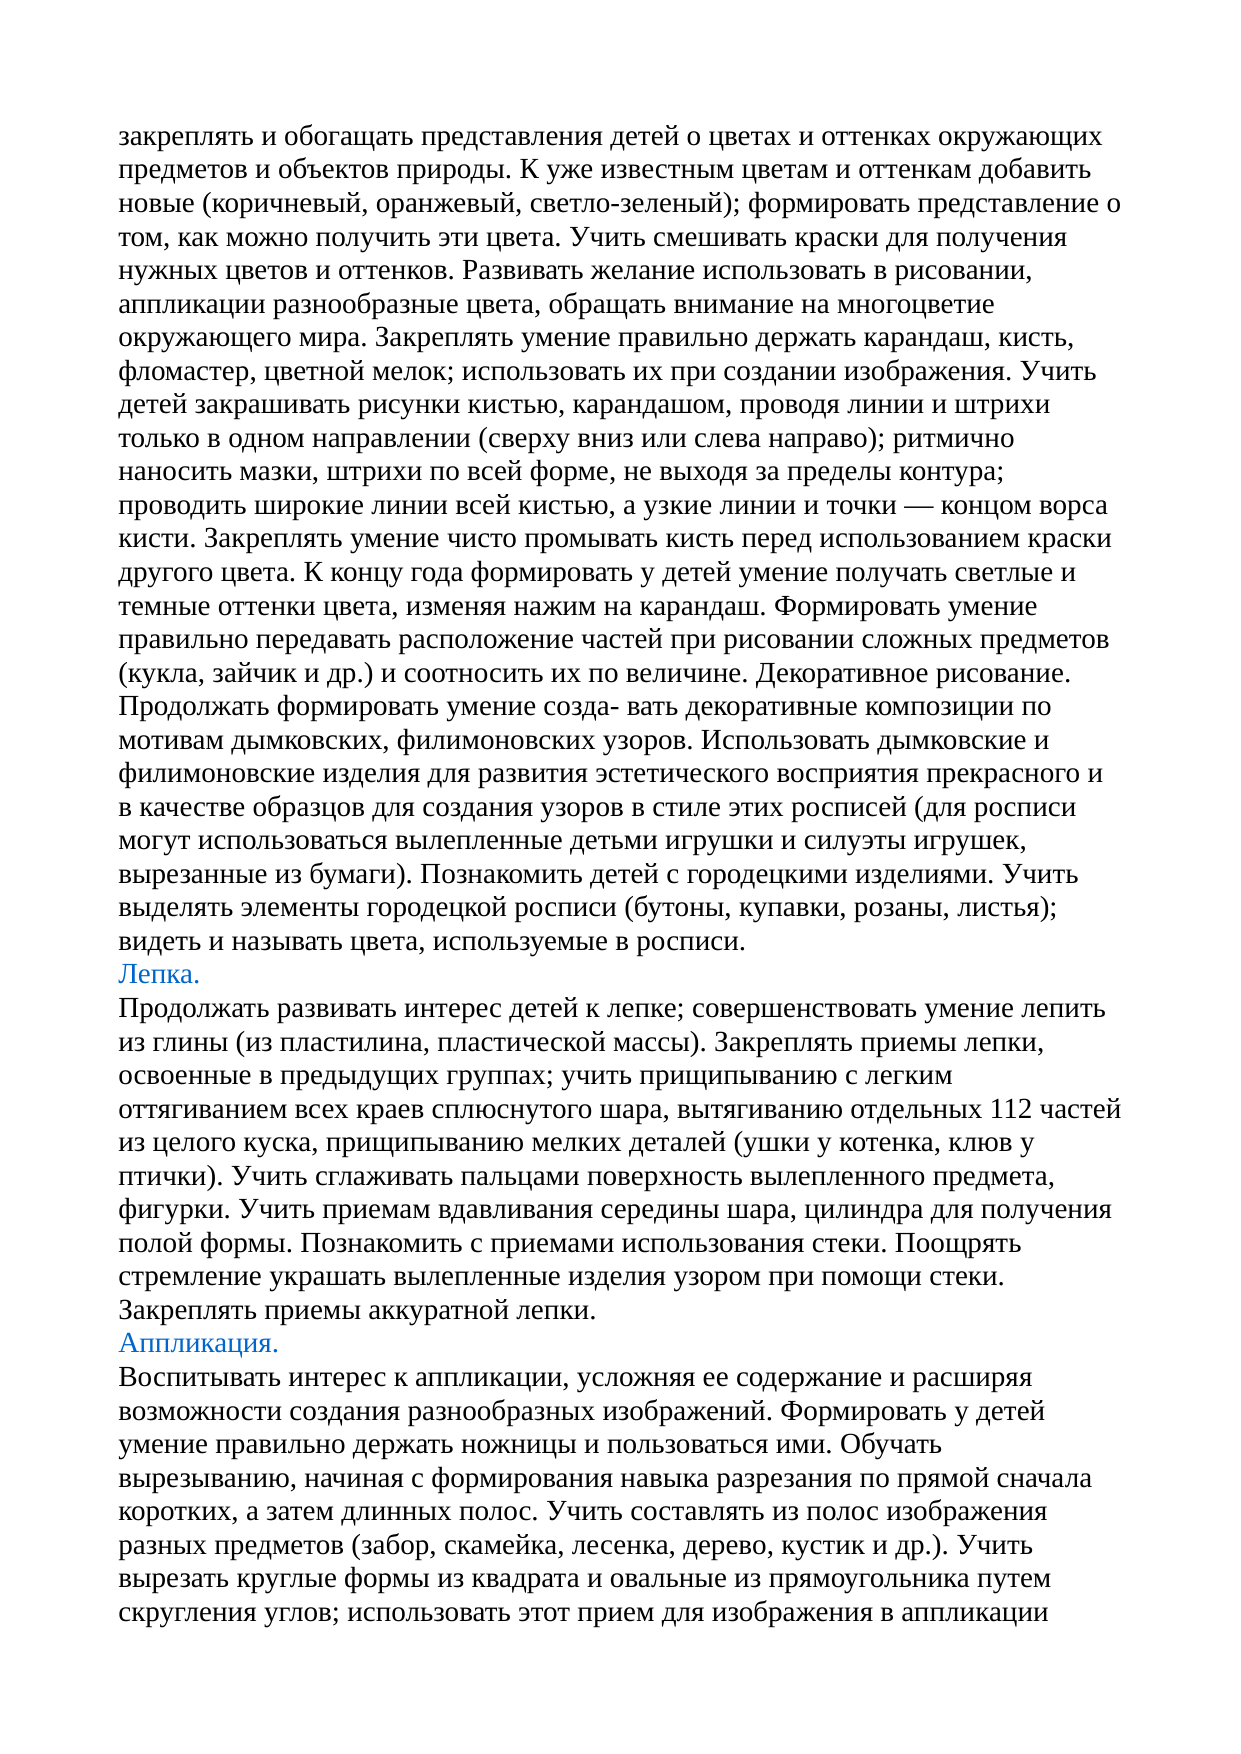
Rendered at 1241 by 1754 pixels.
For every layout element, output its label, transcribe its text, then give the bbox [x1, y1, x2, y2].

text Продолжать развивать интерес детей к лепке; совершенствовать умение лепить из глины (из пластилина, пластической массы). Закреплять приемы лепки, освоенные в предыдущих группах; учить прищипыванию с легким оттягиванием всех краев сплюснутого шара, вытягиванию отдельных 112 частей из целого куска, прищипыванию мелких деталей (ушки у котенка, клюв у птички). Учить сглаживать пальцами поверхность вылепленного предмета, фигурки. Учить приемам вдавливания середины шара, цилиндра для получения полой формы. Познакомить с приемами использования стеки. Поощрять стремление украшать вылепленные изделия узором при помощи стеки. Закреплять приемы аккуратной лепки. [118, 990, 1122, 1326]
text Аппликация. [118, 1326, 1122, 1359]
text Лепка. [118, 957, 1122, 990]
text Воспитывать интерес к аппликации, усложняя ее содержание и расширяя возможности создания разнообразных изображений. Формировать у детей умение правильно держать ножницы и пользоваться ими. Обучать вырезыванию, начиная с формирования навыка разрезания по прямой сначала коротких, а затем длинных полос. Учить составлять из полос изображения разных предметов (забор, скамейка, лесенка, дерево, кустик и др.). Учить вырезать круглые формы из квадрата и овальные из прямоугольника путем скругления углов; использовать этот прием для изображения в аппликации [118, 1359, 1122, 1627]
text закреплять и обогащать представления детей о цветах и оттенках окружающих предметов и объектов природы. К уже известным цветам и оттенкам добавить новые (коричневый, оранжевый, светло-зеленый); формировать представление о том, как можно получить эти цвета. Учить смешивать краски для получения нужных цветов и оттенков. Развивать желание использовать в рисовании, аппликации разнообразные цвета, обращать внимание на многоцветие окружающего мира. Закреплять умение правильно держать карандаш, кисть, фломастер, цветной мелок; использовать их при создании изображения. Учить детей закрашивать рисунки кистью, карандашом, проводя линии и штрихи только в одном направлении (сверху вниз или слева направо); ритмично наносить мазки, штрихи по всей форме, не выходя за пределы контура; проводить широкие линии всей кистью, а узкие линии и точки — концом ворса кисти. Закреплять умение чисто промывать кисть перед использованием краски другого цвета. К концу года формировать у детей умение получать светлые и темные оттенки цвета, изменяя нажим на карандаш. Формировать умение правильно передавать расположение частей при рисовании сложных предметов (кукла, зайчик и др.) и соотносить их по величине. Декоративное рисование. Продолжать формировать умение созда- вать декоративные композиции по мотивам дымковских, филимоновских узоров. Использовать дымковские и филимоновские изделия для развития эстетического восприятия прекрасного и в качестве образцов для создания узоров в стиле этих росписей (для росписи могут использоваться вылепленные детьми игрушки и силуэты игрушек, вырезанные из бумаги). Познакомить детей с городецкими изделиями. Учить выделять элементы городецкой росписи (бутоны, купавки, розаны, листья); видеть и называть цвета, используемые в росписи. [118, 118, 1122, 957]
